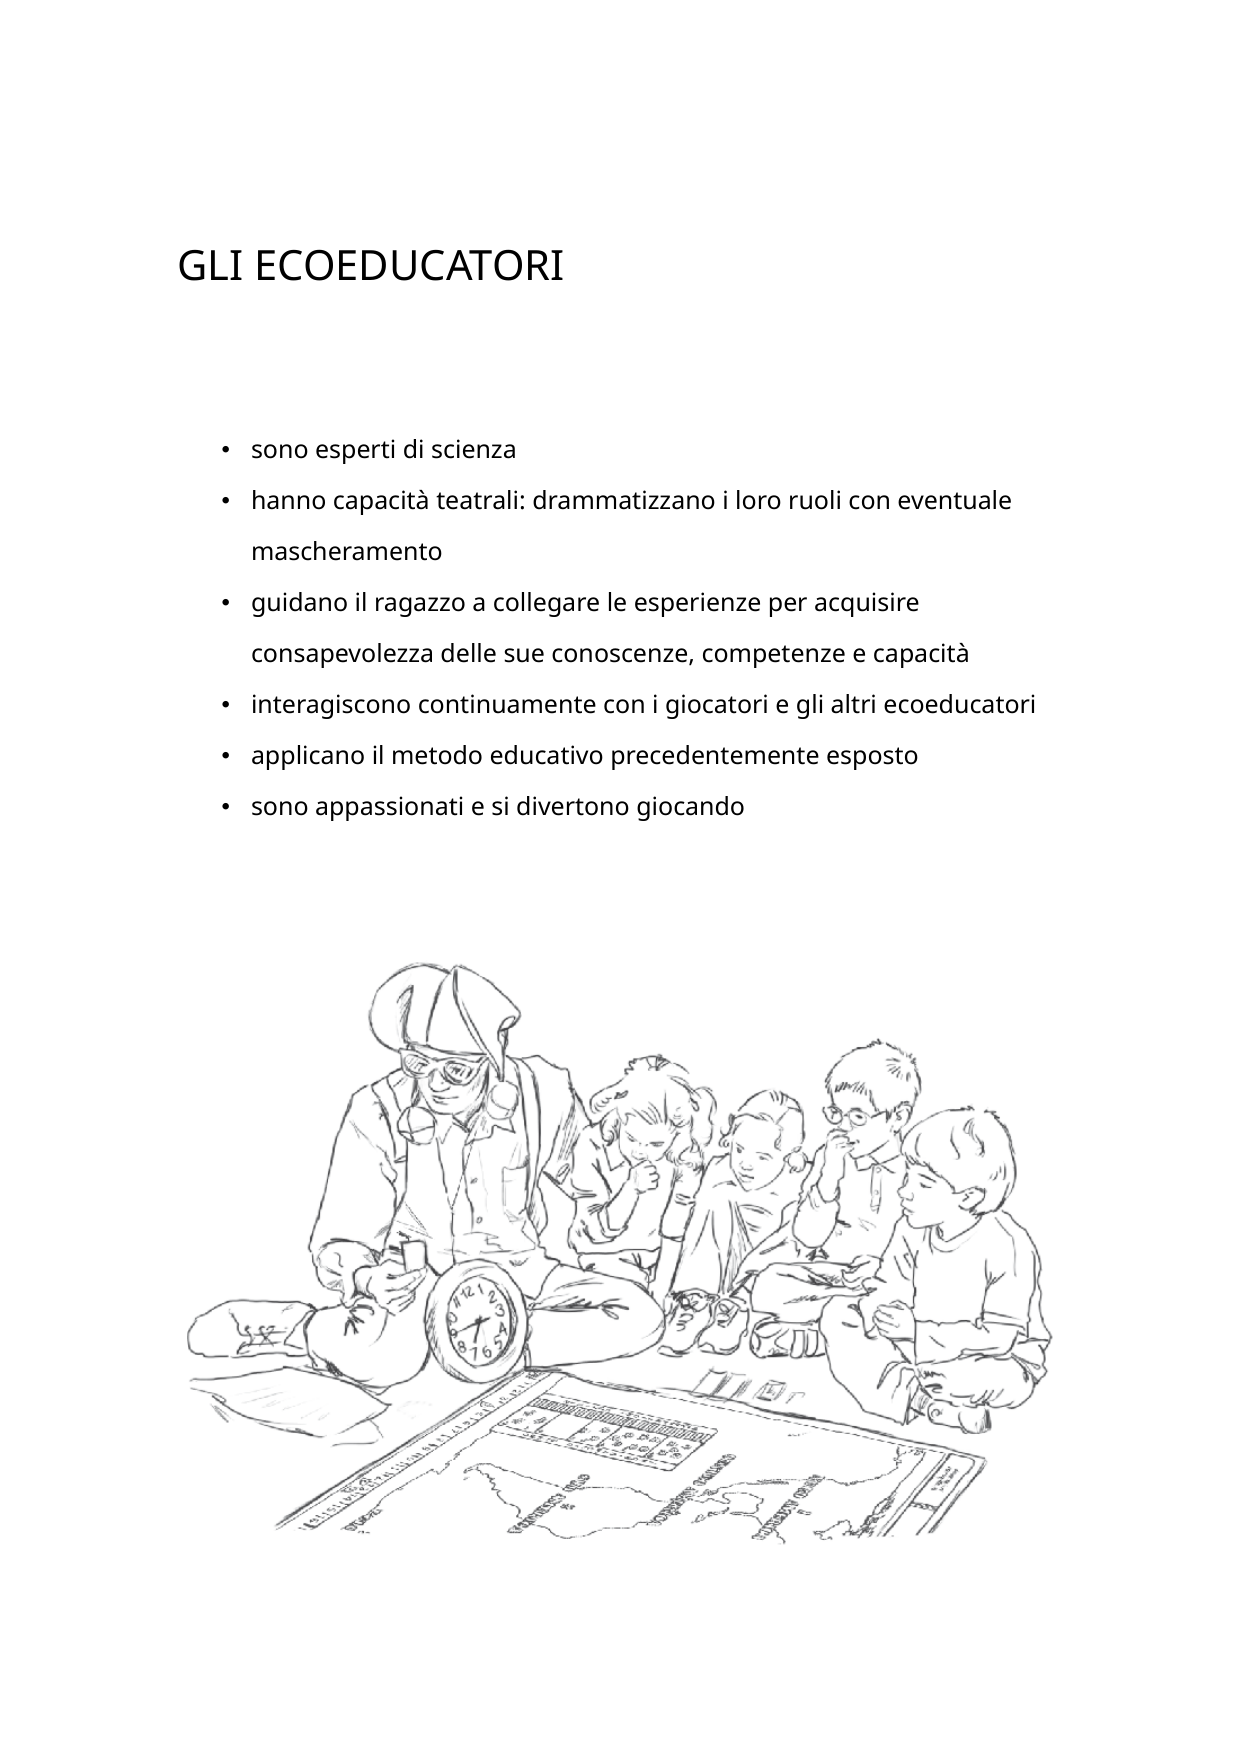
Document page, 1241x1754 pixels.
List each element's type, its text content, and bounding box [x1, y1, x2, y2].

list sono appassionati e si divertono giocando [221, 789, 1063, 823]
list applicano il metodo educativo precedentemente esposto [221, 738, 1063, 772]
list sono esperti di scienza [221, 431, 1063, 466]
list guidano il ragazzo a collegare le esperienze per acquisire consapevolezza delle sue conoscenze, competenze e capacità [221, 584, 1063, 670]
text GLI ECOEDUCATORI [177, 236, 1063, 293]
list hanno capacità teatrali: drammatizzano i loro ruoli con eventuale mascheramento [221, 482, 1063, 568]
picture [177, 950, 1063, 1549]
list interagiscono continuamente con i giocatori e gli altri ecoeducatori [221, 687, 1063, 721]
